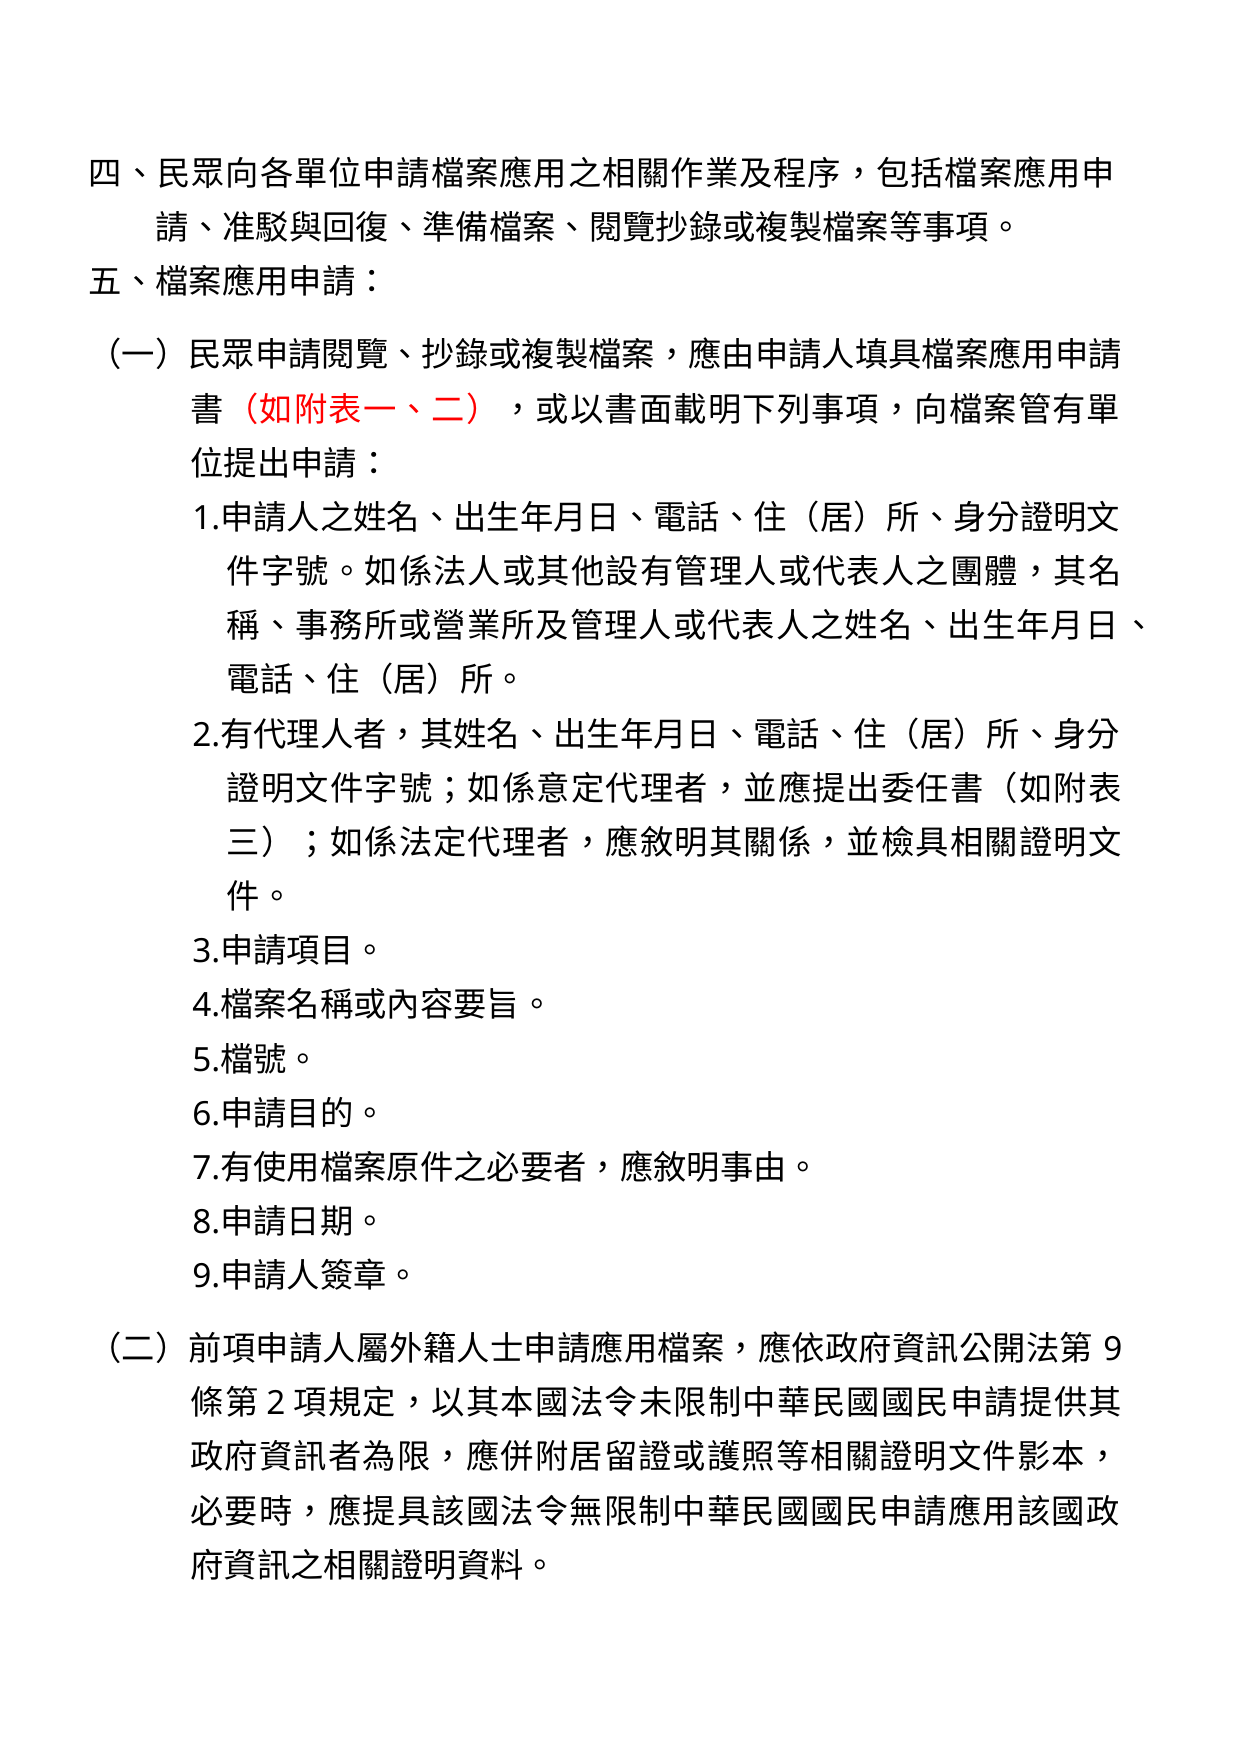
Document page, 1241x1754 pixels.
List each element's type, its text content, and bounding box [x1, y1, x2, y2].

text 6.申請目的。 [192, 1082, 1122, 1136]
text 五、檔案應用申請： [89, 251, 1116, 305]
text 3.申請項目。 [192, 919, 1122, 973]
text （二）前項申請人屬外籍人士申請應用檔案，應依政府資訊公開法第9條第2項規定，以其本國法令未限制中華民國國民申請提供其政府資訊者為限，應併附居留證或護照等相關證明文件影本，必要時，應提具該國法令無限制中華民國國民申請應用該國政府資訊之相關證明資料。 [88, 1317, 1122, 1588]
text 7.有使用檔案原件之必要者，應敘明事由。 [192, 1136, 1122, 1190]
text 5.檔號。 [192, 1028, 1122, 1082]
text 8.申請日期。 [192, 1190, 1122, 1244]
text 4.檔案名稱或內容要旨。 [192, 973, 1122, 1028]
text 2.有代理人者，其姓名、出生年月日、電話、住（居）所、身分證明文件字號；如係意定代理者，並應提出委任書（如附表三）；如係法定代理者，應敘明其關係，並檢具相關證明文件。 [192, 703, 1122, 919]
text 1.申請人之姓名、出生年月日、電話、住（居）所、身分證明文件字號。如係法人或其他設有管理人或代表人之團體，其名稱、事務所或營業所及管理人或代表人之姓名、出生年月日、電話、住（居）所。 [192, 486, 1122, 703]
text （一）民眾申請閱覽、抄錄或複製檔案，應由申請人填具檔案應用申請書（如附表一、二），或以書面載明下列事項，向檔案管有單位提出申請： [88, 323, 1122, 486]
text 四、民眾向各單位申請檔案應用之相關作業及程序，包括檔案應用申請、准駁與回復、準備檔案、閱覽抄錄或複製檔案等事項。 [89, 142, 1116, 251]
text 9.申請人簽章。 [192, 1244, 1122, 1298]
